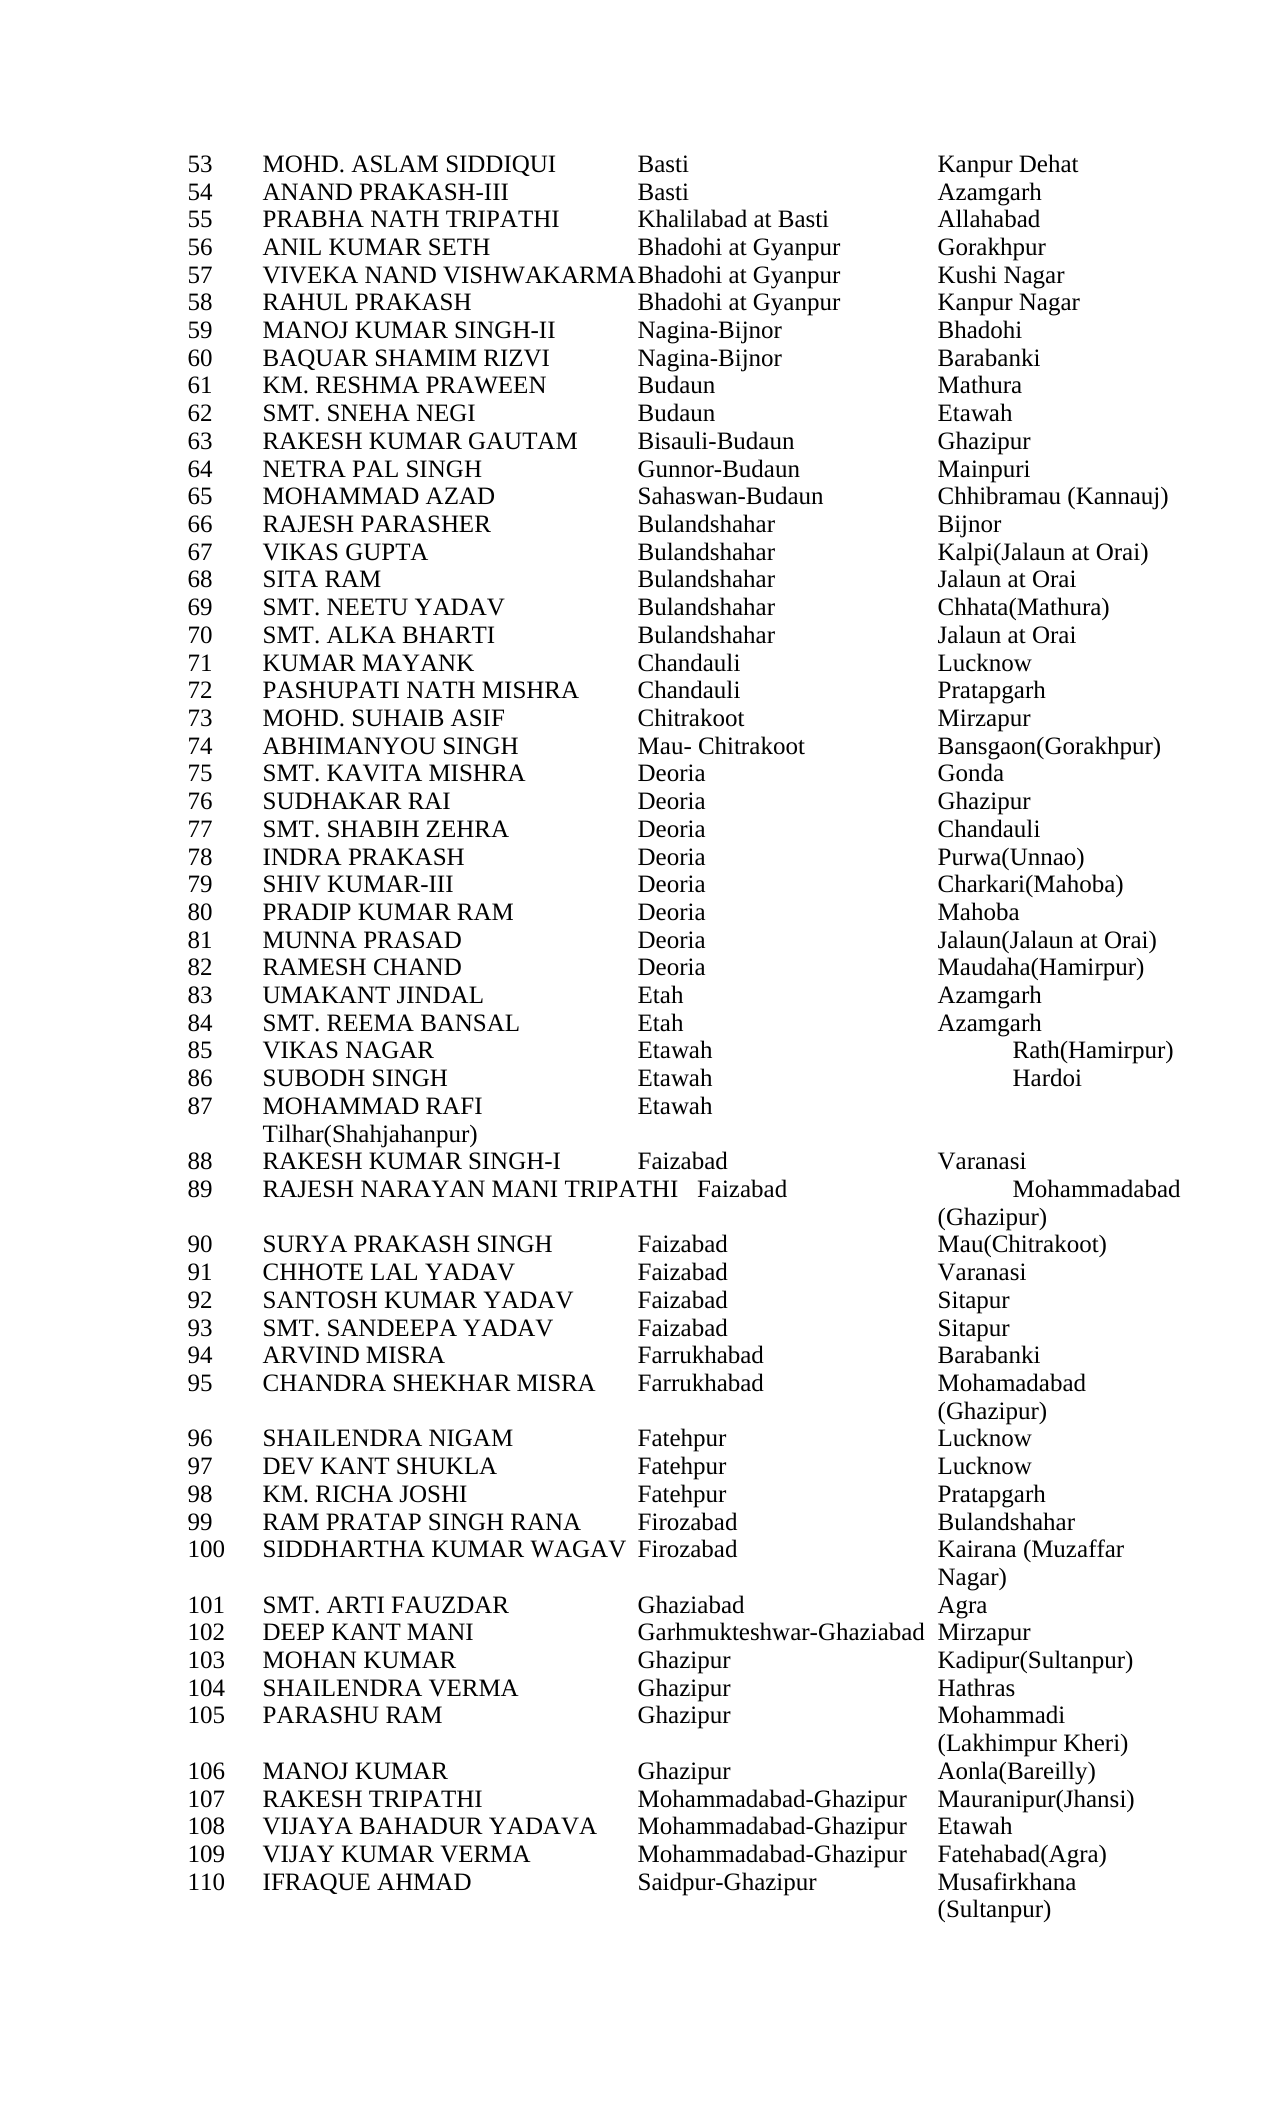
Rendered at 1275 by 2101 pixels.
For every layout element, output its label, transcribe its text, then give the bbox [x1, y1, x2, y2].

text 82 RAMESH CHAND Deoria Maudaha(Hamirpur) [187, 953, 1181, 981]
text 64 NETRA PAL SINGH Gunnor-Budaun Mainpuri [187, 455, 1181, 482]
text 108 VIJAYA BAHADUR YADAVA Mohammadabad-Ghazipur Etawah [187, 1812, 1181, 1840]
text 70 SMT. ALKA BHARTI Bulandshahar Jalaun at Orai [187, 621, 1181, 649]
text 84 SMT. REEMA BANSAL Etah Azamgarh [187, 1009, 1181, 1037]
text 106 MANOJ KUMAR Ghazipur Aonla(Bareilly) [187, 1757, 1181, 1785]
text 54 ANAND PRAKASH-III Basti Azamgarh [187, 178, 1181, 205]
text 66 RAJESH PARASHER Bulandshahar Bijnor [187, 510, 1181, 538]
text 95 CHANDRA SHEKHAR MISRA Farrukhabad Mohamadabad [187, 1369, 1181, 1397]
text (Lakhimpur Kheri) [862, 1729, 1181, 1757]
text 56 ANIL KUMAR SETH Bhadohi at Gyanpur Gorakhpur [187, 233, 1181, 261]
text 63 RAKESH KUMAR GAUTAM Bisauli-Budaun Ghazipur [187, 427, 1181, 455]
text 69 SMT. NEETU YADAV Bulandshahar Chhata(Mathura) [187, 593, 1181, 621]
text 60 BAQUAR SHAMIM RIZVI Nagina-Bijnor Barabanki [187, 344, 1181, 372]
text 65 MOHAMMAD AZAD Sahaswan-Budaun Chhibramau (Kannauj) [187, 482, 1181, 510]
text 58 RAHUL PRAKASH Bhadohi at Gyanpur Kanpur Nagar [187, 288, 1181, 316]
text 107 RAKESH TRIPATHI Mohammadabad-Ghazipur Mauranipur(Jhansi) [187, 1785, 1181, 1812]
text 85 VIKAS NAGAR Etawah Rath(Hamirpur) [187, 1037, 1181, 1064]
text 72 PASHUPATI NATH MISHRA Chandauli Pratapgarh [187, 676, 1181, 704]
text 105 PARASHU RAM Ghazipur Mohammadi [187, 1702, 1181, 1729]
text 90 SURYA PRAKASH SINGH Faizabad Mau(Chitrakoot) [187, 1231, 1181, 1258]
text 94 ARVIND MISRA Farrukhabad Barabanki [187, 1341, 1181, 1369]
text 77 SMT. SHABIH ZEHRA Deoria Chandauli [187, 815, 1181, 843]
text 74 ABHIMANYOU SINGH Mau- Chitrakoot Bansgaon(Gorakhpur) [187, 732, 1181, 759]
text 71 KUMAR MAYANK Chandauli Lucknow [187, 649, 1181, 676]
text 76 SUDHAKAR RAI Deoria Ghazipur [187, 787, 1181, 815]
text 59 MANOJ KUMAR SINGH-II Nagina-Bijnor Bhadohi [187, 316, 1181, 344]
text 55 PRABHA NATH TRIPATHI Khalilabad at Basti Allahabad [187, 205, 1181, 233]
text 100 SIDDHARTHA KUMAR WAGAV Firozabad Kairana (Muzaffar [187, 1535, 1181, 1563]
text 80 PRADIP KUMAR RAM Deoria Mahoba [187, 898, 1181, 926]
text 78 INDRA PRAKASH Deoria Purwa(Unnao) [187, 843, 1181, 870]
text 98 KM. RICHA JOSHI Fatehpur Pratapgarh [187, 1480, 1181, 1508]
text 93 SMT. SANDEEPA YADAV Faizabad Sitapur [187, 1314, 1181, 1341]
text Nagar) [862, 1563, 1181, 1591]
text 103 MOHAN KUMAR Ghazipur Kadipur(Sultanpur) [187, 1646, 1181, 1674]
text 91 CHHOTE LAL YADAV Faizabad Varanasi [187, 1258, 1181, 1286]
text 73 MOHD. SUHAIB ASIF Chitrakoot Mirzapur [187, 704, 1181, 732]
text 86 SUBODH SINGH Etawah Hardoi [187, 1064, 1181, 1092]
text 81 MUNNA PRASAD Deoria Jalaun(Jalaun at Orai) [187, 926, 1181, 953]
text 102 DEEP KANT MANI Garhmukteshwar-Ghaziabad Mirzapur [187, 1618, 1181, 1646]
text 79 SHIV KUMAR-III Deoria Charkari(Mahoba) [187, 870, 1181, 898]
text 68 SITA RAM Bulandshahar Jalaun at Orai [187, 566, 1181, 593]
text 87 MOHAMMAD RAFI Etawah Tilhar(Shahjahanpur) [187, 1092, 1181, 1147]
text 97 DEV KANT SHUKLA Fatehpur Lucknow [187, 1452, 1181, 1480]
text 62 SMT. SNEHA NEGI Budaun Etawah [187, 399, 1181, 427]
text 61 KM. RESHMA PRAWEEN Budaun Mathura [187, 372, 1181, 399]
text 53 MOHD. ASLAM SIDDIQUI Basti Kanpur Dehat [187, 150, 1181, 178]
text 57 VIVEKA NAND VISHWAKARMA Bhadohi at Gyanpur Kushi Nagar [187, 261, 1181, 288]
text (Ghazipur) [862, 1397, 1181, 1424]
text 89 RAJESH NARAYAN MANI TRIPATHI Faizabad Mohammadabad [187, 1175, 1181, 1203]
text 75 SMT. KAVITA MISHRA Deoria Gonda [187, 759, 1181, 787]
text 67 VIKAS GUPTA Bulandshahar Kalpi(Jalaun at Orai) [187, 538, 1181, 566]
text 99 RAM PRATAP SINGH RANA Firozabad Bulandshahar [187, 1508, 1181, 1535]
text 88 RAKESH KUMAR SINGH-I Faizabad Varanasi [187, 1147, 1181, 1175]
text (Ghazipur) [862, 1203, 1181, 1231]
text 92 SANTOSH KUMAR YADAV Faizabad Sitapur [187, 1286, 1181, 1314]
text 110 IFRAQUE AHMAD Saidpur-Ghazipur Musafirkhana [187, 1868, 1181, 1896]
text 101 SMT. ARTI FAUZDAR Ghaziabad Agra [187, 1591, 1181, 1618]
text 104 SHAILENDRA VERMA Ghazipur Hathras [187, 1674, 1181, 1702]
text 96 SHAILENDRA NIGAM Fatehpur Lucknow [187, 1424, 1181, 1452]
text (Sultanpur) [862, 1896, 1181, 1923]
text 109 VIJAY KUMAR VERMA Mohammadabad-Ghazipur Fatehabad(Agra) [187, 1840, 1181, 1868]
text 83 UMAKANT JINDAL Etah Azamgarh [187, 981, 1181, 1009]
